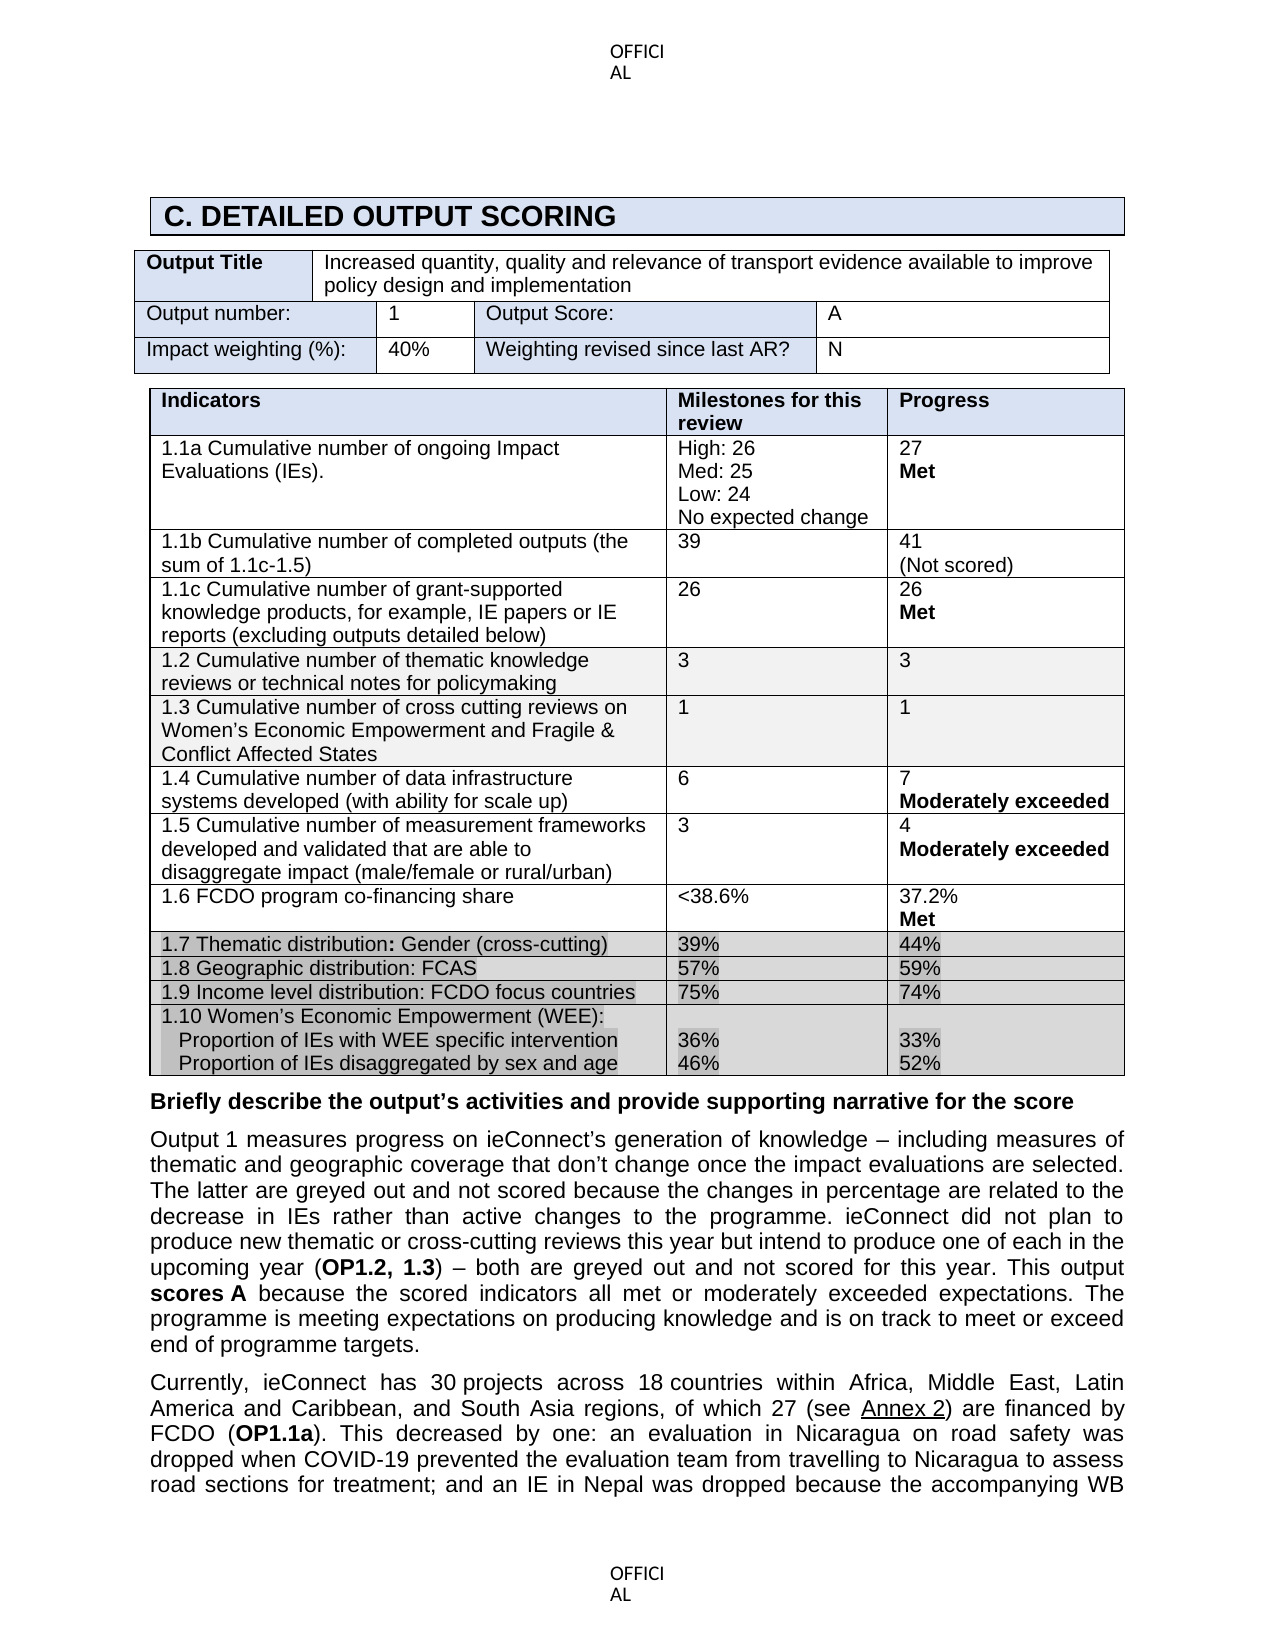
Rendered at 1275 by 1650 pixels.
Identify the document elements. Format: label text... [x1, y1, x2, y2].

table_cell High: 26 Med: 25 Low: 24 No expected change [667, 436, 887, 529]
table_cell 1 [888, 696, 1124, 766]
table_header Output Title [135, 251, 312, 301]
table_cell 7 Moderately exceeded [888, 767, 1124, 813]
table_cell 1.2 Cumulative number of thematic knowledge reviews or technical notes for policymaking [151, 648, 666, 695]
table_cell 1.1a Cumulative number of ongoing Impact Evaluations (IEs). [151, 436, 666, 529]
table_cell 1.4 Cumulative number of data infrastructure systems developed (with ability for scale up) [151, 767, 666, 813]
table_cell 1.9 Income level distribution: FCDO focus countries [151, 981, 666, 1004]
table_cell 6 [667, 767, 887, 813]
table_cell 36% 46% [667, 1005, 887, 1075]
table_cell 4 Moderately exceeded [888, 814, 1124, 884]
table_cell 1.1b Cumulative number of completed outputs (the sum of 1.1c-1.5) [151, 530, 666, 577]
table_cell <38.6% [667, 885, 887, 931]
text Briefly describe the output’s activities and provide supporting narrative for the score [150, 1088, 1125, 1114]
table_cell 1.7 Thematic distribution: Gender (cross-cutting) [151, 932, 666, 956]
table_cell 3 [667, 648, 887, 695]
table_cell N [817, 338, 1109, 373]
table_cell 41 (Not scored) [888, 530, 1124, 577]
table_cell 3 [667, 814, 887, 884]
subtitle C. DETAILED OUTPUT SCORING [151, 198, 1124, 234]
table_cell Weighting revised since last AR? [475, 338, 816, 373]
table_cell 57% [667, 957, 887, 980]
table_cell 1 [667, 696, 887, 766]
table_cell A [817, 302, 1109, 337]
table_cell 1 [377, 302, 474, 337]
table_cell 1.8 Geographic distribution: FCAS [151, 957, 666, 980]
table_cell 1.6 FCDO program co-financing share [151, 885, 666, 931]
table_cell 59% [888, 957, 1124, 980]
table_cell Impact weighting (%): [135, 338, 376, 373]
table_cell 33% 52% [888, 1005, 1124, 1075]
table_cell 1.1c Cumulative number of grant-supported knowledge products, for example, IE papers or IE reports (excluding outputs detailed below) [151, 578, 666, 647]
table_cell 40% [377, 338, 474, 373]
table_cell Output number: [135, 302, 376, 337]
table_header Milestones for this review [667, 389, 887, 435]
table_cell 1.5 Cumulative number of measurement frameworks developed and validated that are able to disaggregate impact (male/female or rural/urban) [151, 814, 666, 884]
table_cell 39 [667, 530, 887, 577]
table_cell 26 [667, 578, 887, 647]
table_cell 26 Met [888, 578, 1124, 647]
table_cell 3 [888, 648, 1124, 695]
table_cell 74% [888, 981, 1124, 1004]
text Currently, ieConnect has 30 projects across 18 countries within Africa, Middle East, Latin America and Caribbean, and South Asia regions, of which 27 (see Annex 2) are financed by FCDO (OP1.1a). This decreased by one: an evaluation in Nicaragua on road safety was dropped when COVID-19 prevented the evaluation team from travelling to Nicaragua to assess road sections for treatment; and an IE in Nepal was dropped because the accompanying WB [150, 1369, 1125, 1498]
table_cell 44% [888, 932, 1124, 956]
table_cell 37.2% Met [888, 885, 1124, 931]
table_header Increased quantity, quality and relevance of transport evidence available to improve policy design and implementation [313, 251, 1109, 301]
table_cell 27 Met [888, 436, 1124, 529]
table_cell 75% [667, 981, 887, 1004]
text Output 1 measures progress on ieConnect’s generation of knowledge – including measures of thematic and geographic coverage that don’t change once the impact evaluations are selected. The latter are greyed out and not scored because the changes in percentage are related to the decrease in IEs rather than active changes to the programme. ieConnect did not plan to produce new thematic or cross-cutting reviews this year but intend to produce one of each in the upcoming year (OP1.2, 1.3) – both are greyed out and not scored for this year. This output scores A because the scored indicators all met or moderately exceeded expectations. The programme is meeting expectations on producing knowledge and is on track to meet or exceed end of programme targets. [150, 1126, 1125, 1357]
table_header Indicators [151, 389, 666, 435]
table_cell 1.3 Cumulative number of cross cutting reviews on Women’s Economic Empowerment and Fragile & Conflict Affected States [151, 696, 666, 766]
table_cell 39% [667, 932, 887, 956]
table_header Progress [888, 389, 1124, 435]
table_cell 1.10 Women’s Economic Empowerment (WEE): Proportion of IEs with WEE specific intervention Proportion of IEs disaggregated by sex and age [151, 1005, 666, 1075]
table_cell Output Score: [475, 302, 816, 337]
